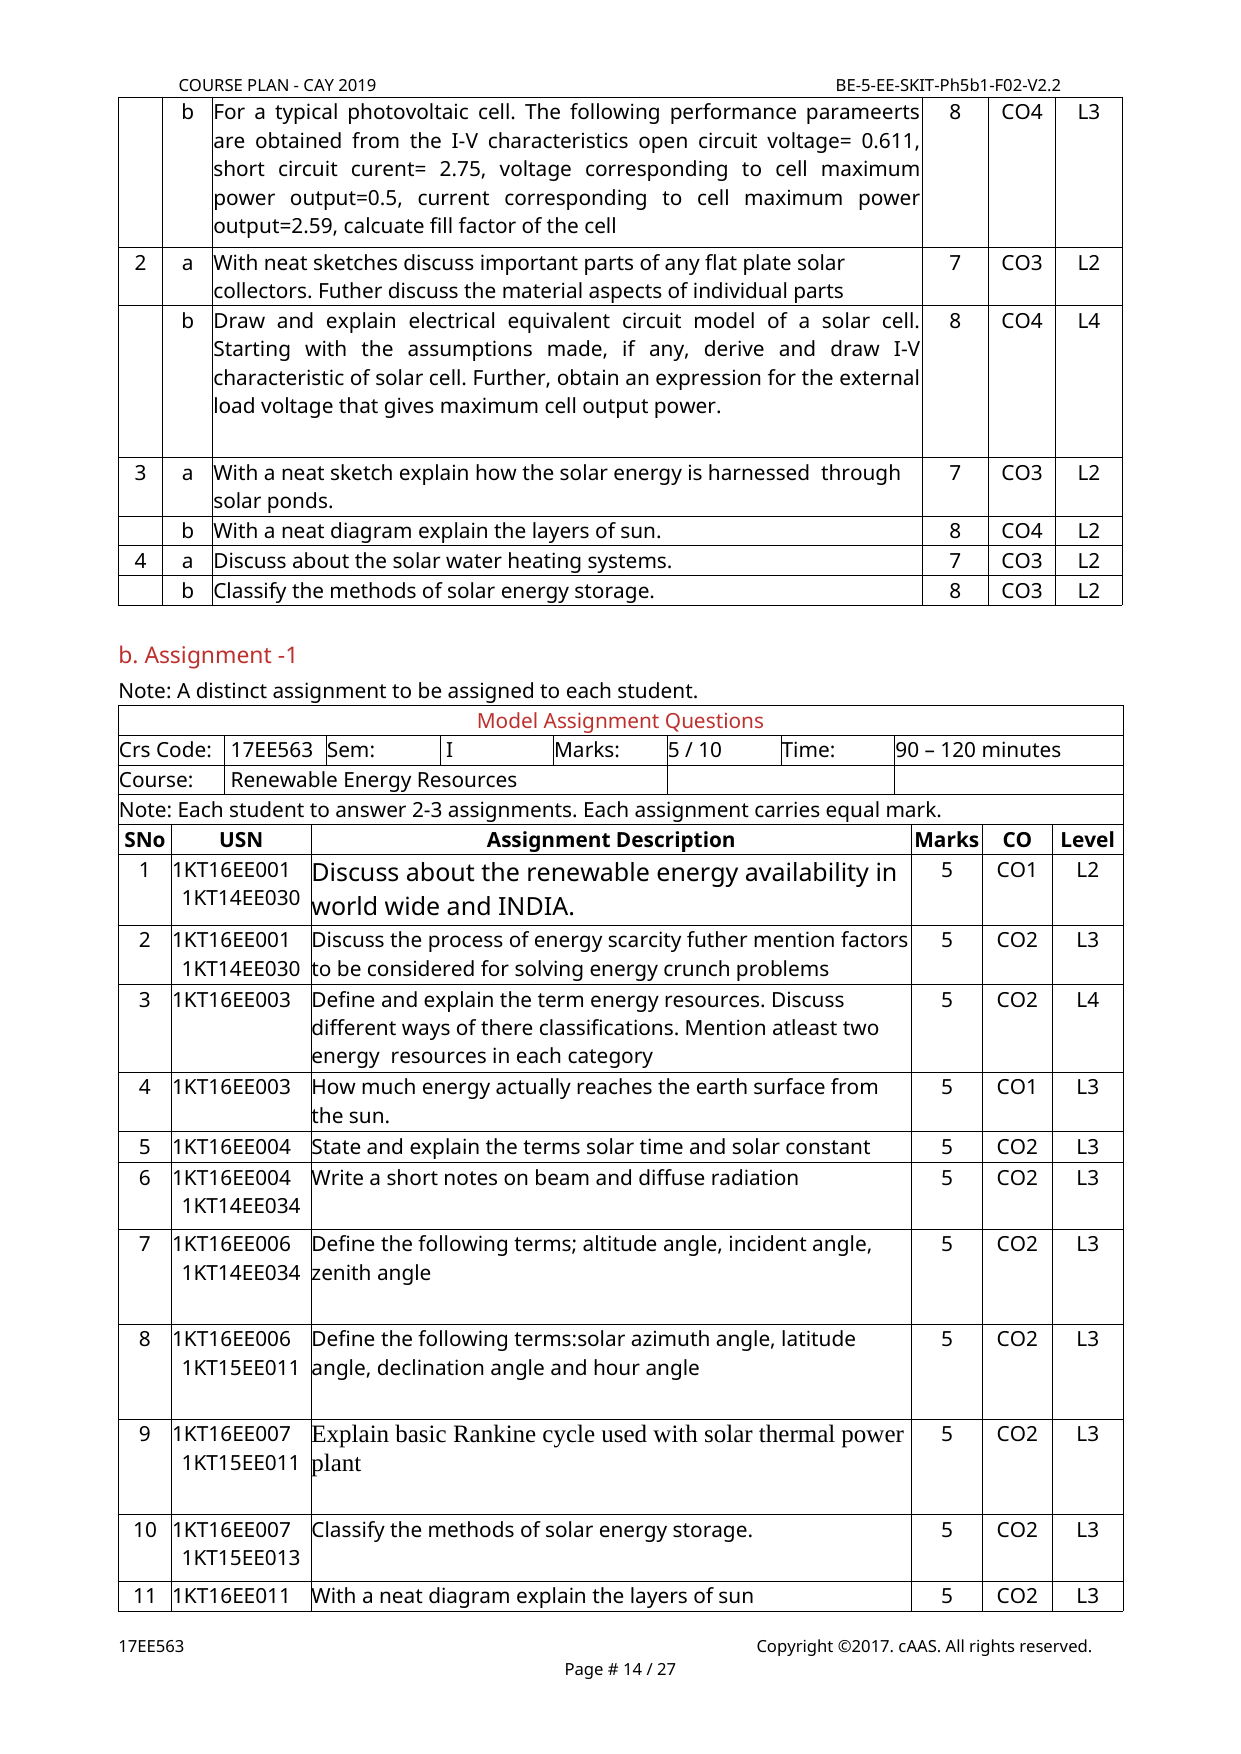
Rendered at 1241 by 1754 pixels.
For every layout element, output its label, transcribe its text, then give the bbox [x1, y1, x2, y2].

table_cell 5 [912, 1163, 982, 1229]
table_cell How much energy actually reaches the earth surface from the sun. [312, 1073, 911, 1131]
table_cell a [163, 458, 212, 516]
table_cell Classify the methods of solar energy storage. [312, 1515, 911, 1581]
table_cell 5 / 10 [668, 736, 781, 764]
table_cell [668, 766, 894, 794]
table_cell 5 [912, 926, 982, 984]
table_cell SNo [119, 825, 171, 854]
table_cell 5 [912, 1073, 982, 1131]
table_cell Define and explain the term energy resources. Discuss different ways of there classifications. Mention atleast two energy resources in each category [312, 985, 911, 1072]
table_cell L3 [1053, 1420, 1123, 1514]
table_cell L2 [1056, 458, 1122, 516]
table_cell Course: [119, 766, 224, 794]
table_cell L3 [1053, 1582, 1123, 1611]
table_cell 8 [923, 306, 988, 457]
table_cell 8 [923, 576, 988, 605]
table_cell 1KT16EE006 1KT15EE011 [172, 1325, 311, 1419]
table_cell CO2 [983, 1325, 1052, 1419]
table_cell 5 [912, 1132, 982, 1162]
table_cell Assignment Description [312, 825, 911, 854]
table_cell [119, 306, 162, 457]
table_cell b [163, 98, 212, 247]
table_cell 5 [912, 855, 982, 924]
table_cell 1KT16EE007 1KT15EE011 [172, 1420, 311, 1514]
table_cell 1KT16EE001 1KT14EE030 [172, 855, 311, 924]
table_cell 6 [119, 1163, 171, 1229]
table_cell Define the following terms; altitude angle, incident angle, zenith angle [312, 1230, 911, 1324]
table_cell Discuss about the solar water heating systems. [213, 546, 922, 575]
table_cell 1KT16EE003 [172, 1073, 311, 1131]
table_cell 7 [923, 458, 988, 516]
table_cell CO4 [989, 517, 1055, 545]
table_cell CO2 [983, 1132, 1052, 1162]
table_cell CO1 [983, 855, 1052, 924]
table_cell 8 [119, 1325, 171, 1419]
table_cell I [441, 736, 553, 764]
table_cell b [163, 576, 212, 605]
table_cell L3 [1053, 1132, 1123, 1162]
table_cell Write a short notes on beam and diffuse radiation [312, 1163, 911, 1229]
table_cell CO3 [989, 248, 1055, 305]
table_cell Sem: [327, 736, 440, 764]
table_cell L2 [1056, 576, 1122, 605]
table_cell CO1 [983, 1073, 1052, 1131]
table_cell L2 [1056, 546, 1122, 575]
table_cell CO2 [983, 926, 1052, 984]
table_cell With a neat diagram explain the layers of sun [312, 1582, 911, 1611]
table_cell [895, 766, 1123, 794]
table_cell 5 [912, 1582, 982, 1611]
table_cell L3 [1053, 1230, 1123, 1324]
table_cell 5 [912, 985, 982, 1072]
table_cell 1KT16EE003 [172, 985, 311, 1072]
table_cell Note: Each student to answer 2-3 assignments. Each assignment carries equal mark. [119, 795, 1123, 824]
table_cell 90 – 120 minutes [895, 736, 1123, 764]
table_cell 5 [912, 1230, 982, 1324]
table_cell CO2 [983, 1163, 1052, 1229]
table_cell 7 [119, 1230, 171, 1324]
table_cell 7 [923, 248, 988, 305]
table_header Model Assignment Questions [119, 706, 1123, 735]
table_cell For a typical photovoltaic cell. The following performance parameerts are obtained from the I-V characteristics open circuit voltage= 0.611, short circuit curent= 2.75, voltage corresponding to cell maximum power output=0.5, current corresponding to cell maximum power output=2.59, calcuate fill factor of the cell [213, 98, 922, 247]
table_cell With a neat diagram explain the layers of sun. [213, 517, 922, 545]
table_cell 1KT16EE001 1KT14EE030 [172, 926, 311, 984]
table_cell Marks [912, 825, 982, 854]
table_cell 1KT16EE006 1KT14EE034 [172, 1230, 311, 1324]
table_cell 10 [119, 1515, 171, 1581]
table_cell L2 [1053, 855, 1123, 924]
table_cell CO3 [989, 576, 1055, 605]
table_cell L3 [1053, 926, 1123, 984]
table_cell CO2 [983, 1515, 1052, 1581]
table_cell CO4 [989, 306, 1055, 457]
table_cell L3 [1053, 1325, 1123, 1419]
table_cell [119, 517, 162, 545]
table_cell [119, 576, 162, 605]
table_cell CO [983, 825, 1052, 854]
table_cell 1KT16EE004 1KT14EE034 [172, 1163, 311, 1229]
table_cell a [163, 248, 212, 305]
table_cell 5 [119, 1132, 171, 1162]
table_cell Discuss the process of energy scarcity futher mention factors to be considered for solving energy crunch problems [312, 926, 911, 984]
table_cell 3 [119, 985, 171, 1072]
table_cell L4 [1053, 985, 1123, 1072]
text Note: A distinct assignment to be assigned to each student. [118, 677, 1122, 705]
table_cell L2 [1056, 248, 1122, 305]
table_cell 2 [119, 248, 162, 305]
table_cell 11 [119, 1582, 171, 1611]
table_cell Draw and explain electrical equivalent circuit model of a solar cell. Starting with the assumptions made, if any, derive and draw I-V characteristic of solar cell. Further, obtain an expression for the external load voltage that gives maximum cell output power. [213, 306, 922, 457]
table_cell 17EE563 [225, 736, 326, 764]
subtitle b. Assignment -1 [118, 639, 1122, 671]
table_cell [119, 98, 162, 247]
table_cell CO3 [989, 458, 1055, 516]
table_cell 4 [119, 546, 162, 575]
table_cell 8 [923, 98, 988, 247]
table_cell State and explain the terms solar time and solar constant [312, 1132, 911, 1162]
table_cell 4 [119, 1073, 171, 1131]
table_cell Level [1053, 825, 1123, 854]
table_cell L4 [1056, 306, 1122, 457]
table_cell 1KT16EE007 1KT15EE013 [172, 1515, 311, 1581]
table_cell Discuss about the renewable energy availability in world wide and INDIA. [312, 855, 911, 924]
table_cell 5 [912, 1420, 982, 1514]
table_cell 3 [119, 458, 162, 516]
table_cell Renewable Energy Resources [225, 766, 667, 794]
table_cell L3 [1053, 1163, 1123, 1229]
table_cell Marks: [554, 736, 667, 764]
table_cell L3 [1056, 98, 1122, 247]
table_cell L3 [1053, 1073, 1123, 1131]
table_cell 9 [119, 1420, 171, 1514]
table_cell a [163, 546, 212, 575]
table_cell CO2 [983, 1582, 1052, 1611]
table_cell 1kt16ee011 [172, 1582, 311, 1611]
table_cell L3 [1053, 1515, 1123, 1581]
table_cell Define the following terms:solar azimuth angle, latitude angle, declination angle and hour angle [312, 1325, 911, 1419]
table_cell CO2 [983, 1230, 1052, 1324]
table_cell CO4 [989, 98, 1055, 247]
table_cell Explain basic Rankine cycle used with solar thermal power plant [312, 1420, 911, 1514]
table_cell With neat sketches discuss important parts of any flat plate solar collectors. Futher discuss the material aspects of individual parts [213, 248, 922, 305]
table_cell 5 [912, 1515, 982, 1581]
table_cell 1 [119, 855, 171, 924]
table_cell 7 [923, 546, 988, 575]
table_cell With a neat sketch explain how the solar energy is harnessed through solar ponds. [213, 458, 922, 516]
table_cell 2 [119, 926, 171, 984]
table_cell CO3 [989, 546, 1055, 575]
table_cell CO2 [983, 985, 1052, 1072]
table_cell b [163, 306, 212, 457]
table_cell 5 [912, 1325, 982, 1419]
table_cell 8 [923, 517, 988, 545]
table_cell 1KT16EE004 [172, 1132, 311, 1162]
table_cell USN [172, 825, 311, 854]
table_cell Classify the methods of solar energy storage. [213, 576, 922, 605]
table_cell Time: [782, 736, 894, 764]
table_cell b [163, 517, 212, 545]
table_cell CO2 [983, 1420, 1052, 1514]
table_cell Crs Code: [119, 736, 224, 764]
table_cell L2 [1056, 517, 1122, 545]
